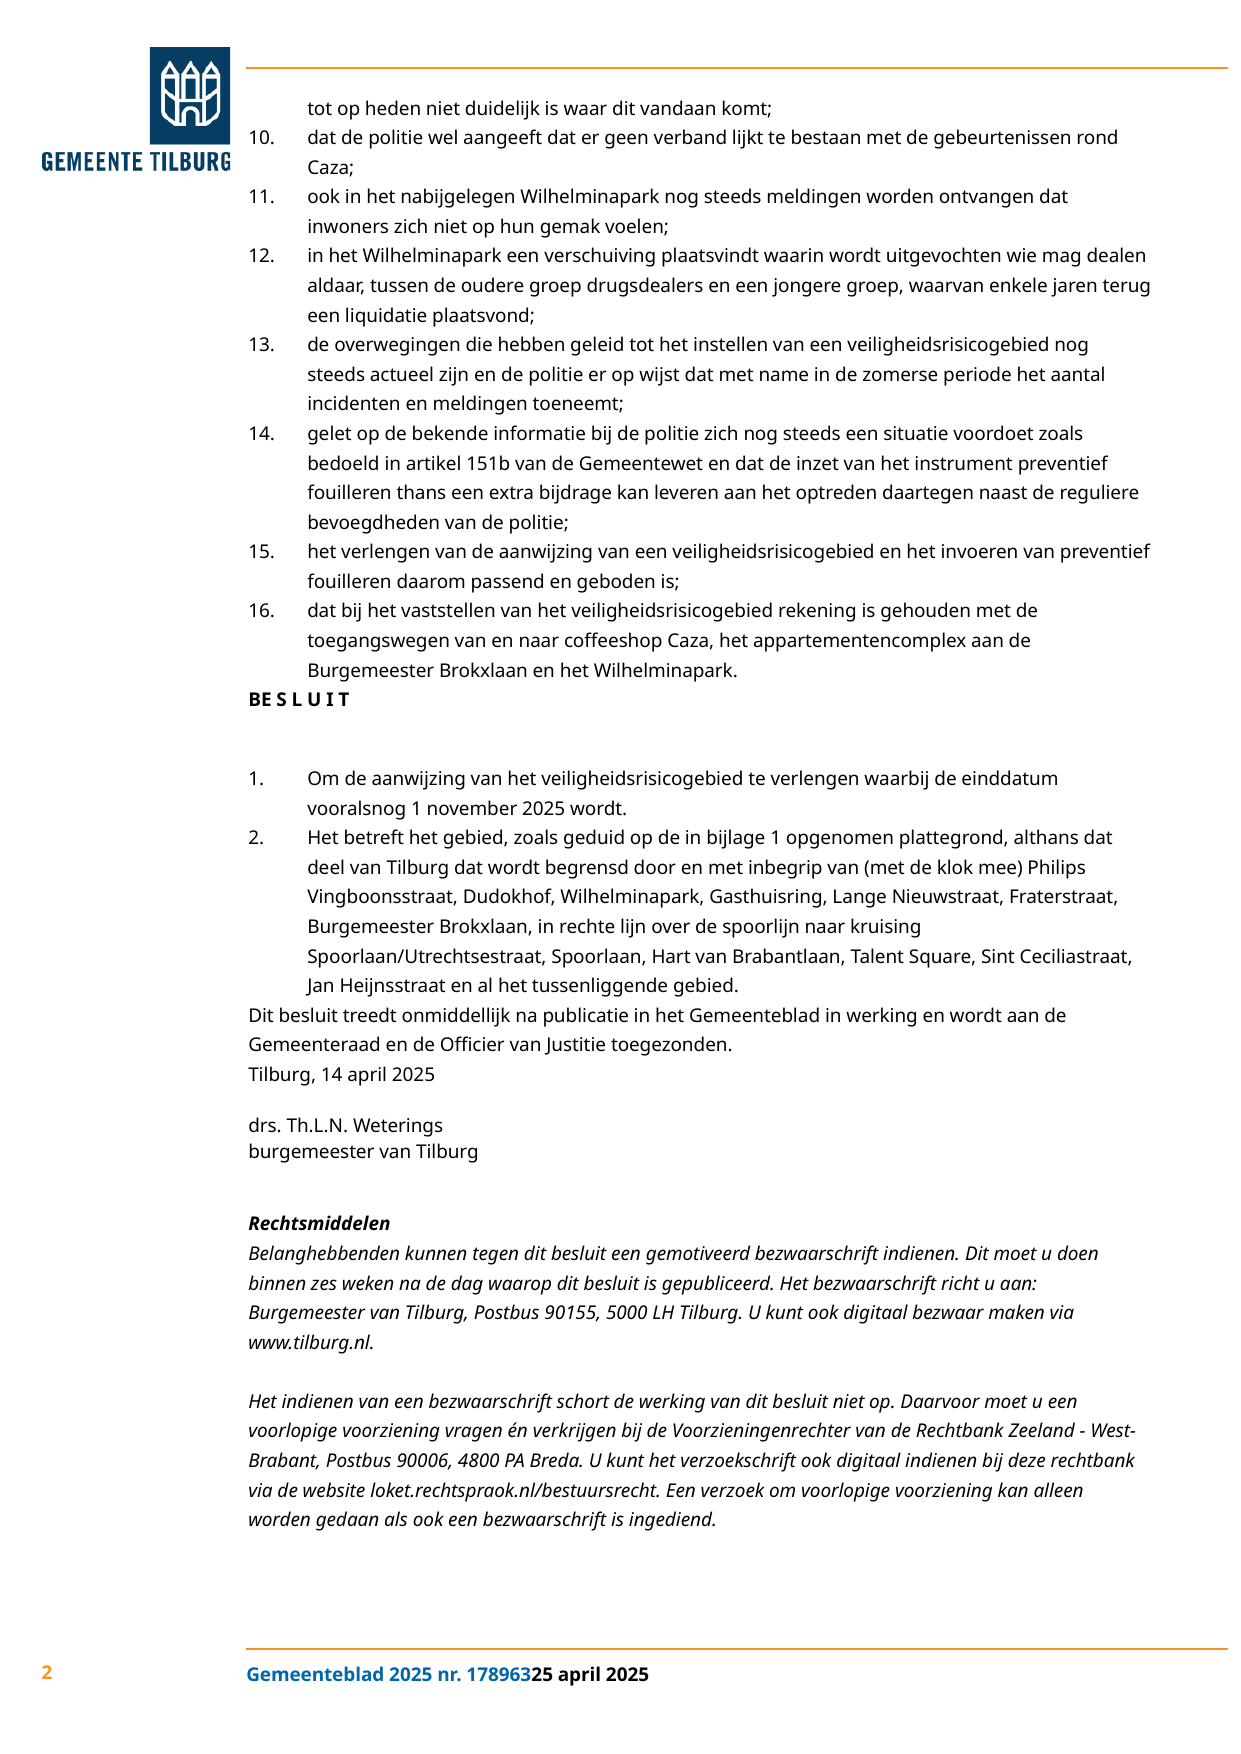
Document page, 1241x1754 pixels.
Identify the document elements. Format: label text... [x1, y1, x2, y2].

list gelet op de bekende informatie bij de politie zich nog steeds een situatie voordoet zoals bedoeld in artikel 151b van de Gemeentewet en dat de inzet van het instrument preventief fouilleren thans een extra bijdrage kan leveren aan het optreden daartegen naast de reguliere bevoegdheden van de politie; [248, 420, 1152, 535]
text burgemeester van Tilburg [248, 1138, 1152, 1164]
text Rechtsmiddelen [248, 1211, 1152, 1236]
text Het indienen van een bezwaarschrift schort de werking van dit besluit niet op. Daarvoor moet u een voorlopige voorziening vragen én verkrijgen bij de Voorzieningenrechter van de Rechtbank Zeeland - West- Brabant, Postbus 90006, 4800 PA Breda. U kunt het verzoekschrift ook digitaal indienen bij deze rechtbank via de website loket.rechtspraok.nl/bestuursrecht. Een verzoek om voorlopige voorziening kan alleen worden gedaan als ook een bezwaarschrift is ingediend. [248, 1388, 1152, 1532]
list het verlengen van de aanwijzing van een veiligheidsrisicogebied en het invoeren van preventief fouilleren daarom passend en geboden is; [248, 538, 1152, 594]
list dat de politie wel aangeeft dat er geen verband lijkt te bestaan met de gebeurtenissen rond Caza; [248, 124, 1152, 180]
picture [41, 47, 231, 172]
text Belanghebbenden kunnen tegen dit besluit een gemotiveerd bezwaarschrift indienen. Dit moet u doen binnen zes weken na de dag waarop dit besluit is gepubliceerd. Het bezwaarschrift richt u aan: Burgemeester van Tilburg, Postbus 90155, 5000 LH Tilburg. U kunt ook digitaal bezwaar maken via www.tilburg.nl. [248, 1240, 1152, 1355]
list de overwegingen die hebben geleid tot het instellen van een veiligheidsrisicogebied nog steeds actueel zijn en de politie er op wijst dat met name in de zomerse periode het aantal incidenten en meldingen toeneemt; [248, 331, 1152, 416]
list dat bij het vaststellen van het veiligheidsrisicogebied rekening is gehouden met de toegangswegen van en naar coffeeshop Caza, het appartementencomplex aan de Burgemeester Brokxlaan en het Wilhelminapark. [248, 598, 1152, 683]
list ook in het nabijgelegen Wilhelminapark nog steeds meldingen worden ontvangen dat inwoners zich niet op hun gemak voelen; [248, 183, 1152, 239]
text drs. Th.L.N. Weterings [248, 1113, 1152, 1138]
text BE S L U I T [248, 686, 1152, 712]
list Om de aanwijzing van het veiligheidsrisicogebied te verlengen waarbij de einddatum vooralsnog 1 november 2025 wordt. [248, 765, 1152, 821]
list Het betreft het gebied, zoals geduid op de in bijlage 1 opgenomen plattegrond, althans dat deel van Tilburg dat wordt begrensd door en met inbegrip van (met de klok mee) Philips Vingboonsstraat, Dudokhof, Wilhelminapark, Gasthuisring, Lange Nieuwstraat, Fraterstraat, Burgemeester Brokxlaan, in rechte lijn over de spoorlijn naar kruising Spoorlaan/Utrechtsestraat, Spoorlaan, Hart van Brabantlaan, Talent Square, Sint Ceciliastraat, Jan Heijnsstraat en al het tussenliggende gebied. [248, 824, 1152, 998]
text Tilburg, 14 april 2025 [248, 1061, 1152, 1087]
list in het Wilhelminapark een verschuiving plaatsvindt waarin wordt uitgevochten wie mag dealen aldaar, tussen de oudere groep drugsdealers en een jongere groep, waarvan enkele jaren terug een liquidatie plaatsvond; [248, 243, 1152, 328]
text Dit besluit treedt onmiddellijk na publicatie in het Gemeenteblad in werking en wordt aan de Gemeenteraad en de Officier van Justitie toegezonden. [248, 1002, 1152, 1057]
list tot op heden niet duidelijk is waar dit vandaan komt; [248, 95, 1152, 121]
